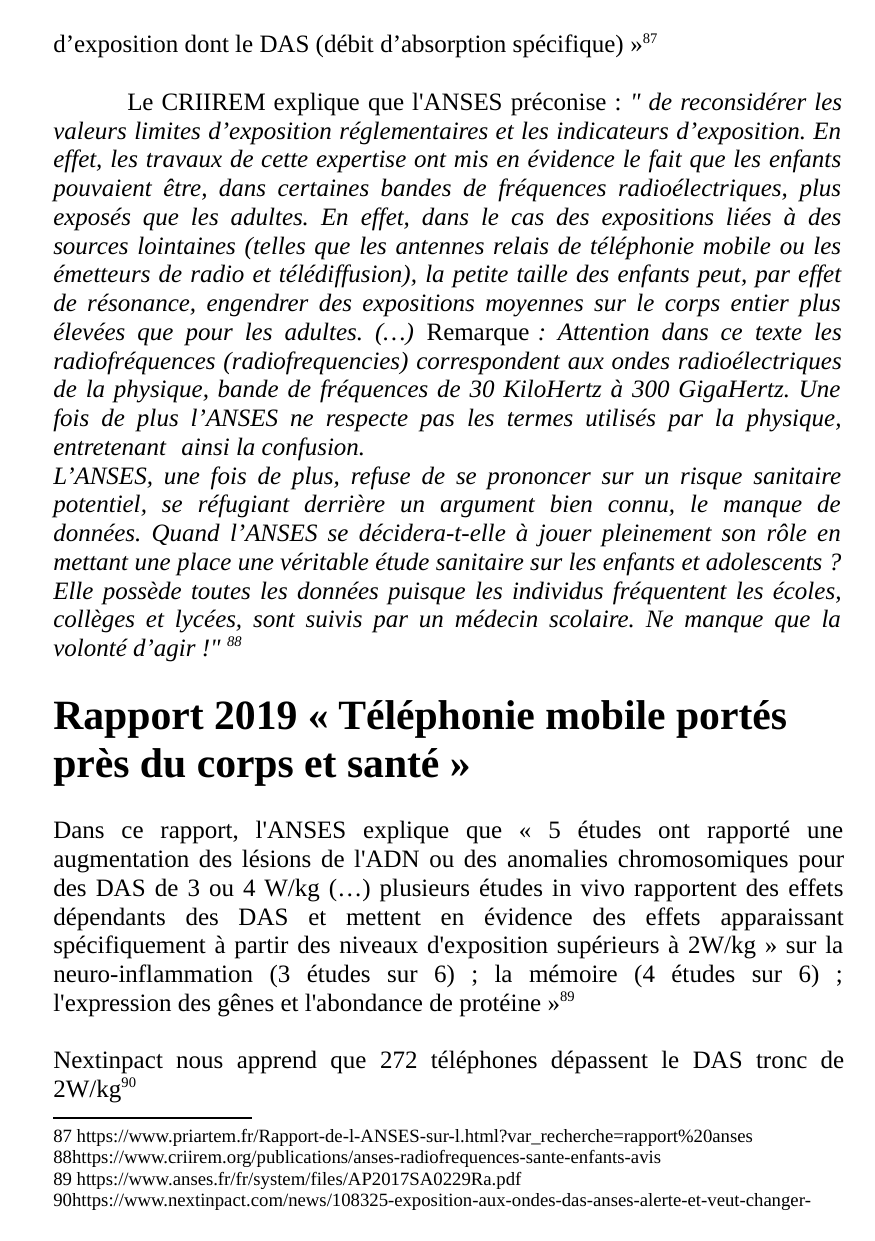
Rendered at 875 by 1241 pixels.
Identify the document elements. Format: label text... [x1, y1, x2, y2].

text https://www.priartem.fr/Rapport-de-l-ANSES-sur-l.html?var_recherche=rapport%20anses [53, 1124, 844, 1146]
text https://www.anses.fr/fr/system/files/AP2017SA0229Ra.pdf [53, 1168, 844, 1189]
text Nextinpact nous apprend que 272 téléphones dépassent le DAS tronc de 2W/kg [53, 1045, 844, 1103]
text Dans ce rapport, l'ANSES explique que « 5 études ont rapporté une augmentation des lésions de l'ADN ou des anomalies chromosomiques pour des DAS de 3 ou 4 W/kg (…) plusieurs études in vivo rapportent des effets dépendants des DAS et mettent en évidence des effets apparaissant spécifiquement à partir des niveaux d'exposition supérieurs à 2W/kg » sur la neuro-inflammation (3 études sur 6) ; la mémoire (4 études sur 6) ; l'expression des gênes et l'abondance de protéine » [53, 815, 844, 1017]
text https://www.criirem.org/publications/anses-radiofrequences-sante-enfants-avis [53, 1146, 844, 1168]
text Le CRIIREM explique que l'ANSES préconise : " de reconsidérer les valeurs limites d’exposition réglementaires et les indicateurs d’exposition. En effet, les travaux de cette expertise ont mis en évidence le fait que les enfants pouvaient être, dans certaines bandes de fréquences radioélectriques, plus exposés que les adultes. En effet, dans le cas des expositions liées à des sources lointaines (telles que les antennes relais de téléphonie mobile ou les émetteurs de radio et télédiffusion), la petite taille des enfants peut, par effet de résonance, engendrer des expositions moyennes sur le corps entier plus élevées que pour les adultes. (…) Remarque : Attention dans ce texte les radiofréquences (radiofrequencies) correspondent aux ondes radioélectriques de la physique, bande de fréquences de 30 KiloHertz à 300 GigaHertz. Une fois de plus l’ANSES ne respecte pas les termes utilisés par la physique, entretenant ainsi la confusion. [53, 87, 844, 461]
text L’ANSES, une fois de plus, refuse de se prononcer sur un risque sanitaire potentiel, se réfugiant derrière un argument bien connu, le manque de données. Quand l’ANSES se décidera-t-elle à jouer pleinement son rôle en mettant une place une véritable étude sanitaire sur les enfants et adolescents ? Elle possède toutes les données puisque les individus fréquentent les écoles, collèges et lycées, sont suivis par un médecin scolaire. Ne manque que la volonté d’agir !" [53, 461, 844, 662]
text d’exposition dont le DAS (débit d’absorption spécifique) » [53, 29, 844, 58]
text https://www.nextinpact.com/news/108325-exposition-aux-ondes-das-anses-alerte-et-veut-changer- [53, 1189, 844, 1211]
text Rapport 2019 « Téléphonie mobile portés près du corps et santé » [53, 691, 844, 787]
